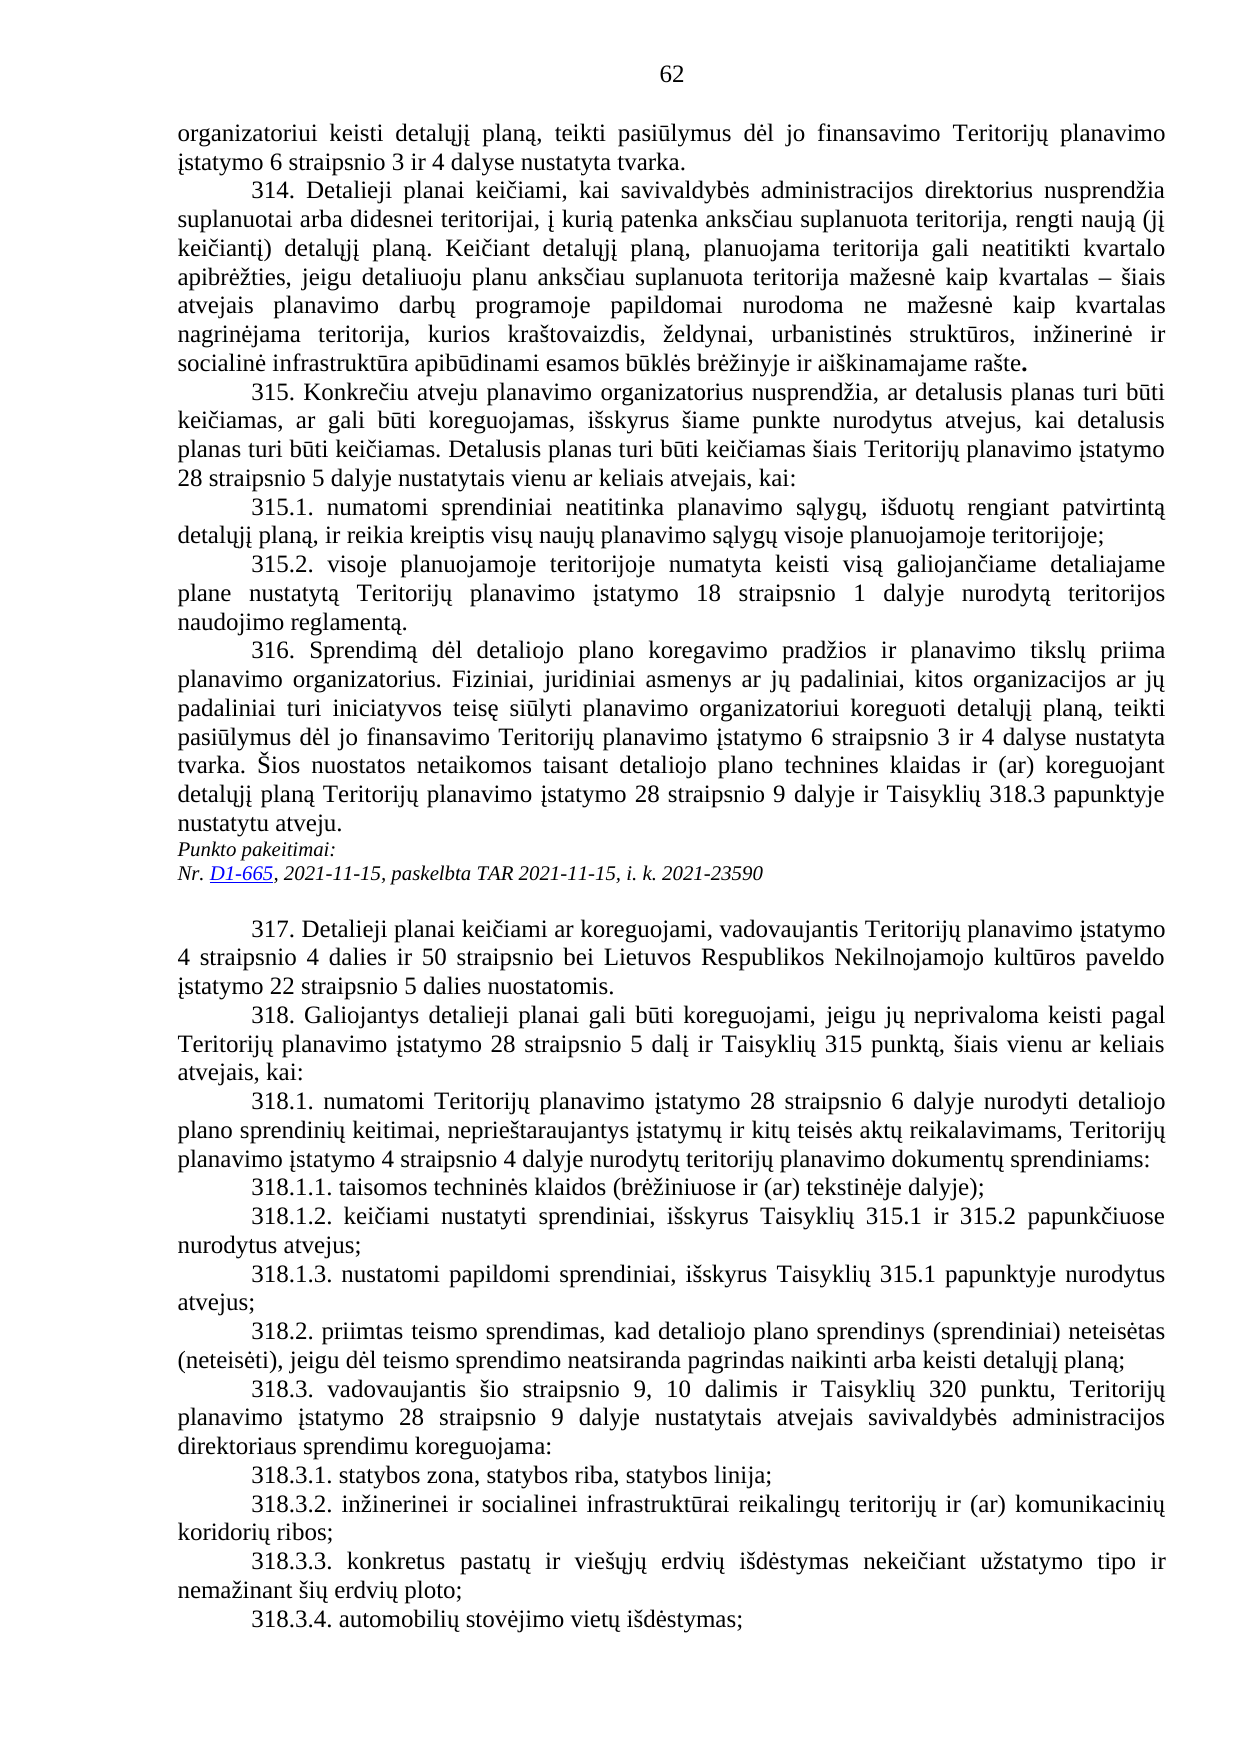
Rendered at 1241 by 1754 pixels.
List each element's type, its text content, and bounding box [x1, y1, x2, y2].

text 318.1.3. nustatomi papildomi sprendiniai, išskyrus Taisyklių 315.1 papunktyje nurodytus atvejus; [177, 1259, 1166, 1316]
text 315.2. visoje planuojamoje teritorijoje numatyta keisti visą galiojančiame detaliajame plane nustatytą Teritorijų planavimo įstatymo 18 straipsnio 1 dalyje nurodytą teritorijos naudojimo reglamentą. [177, 549, 1166, 636]
text 318. Galiojantys detalieji planai gali būti koreguojami, jeigu jų neprivaloma keisti pagal Teritorijų planavimo įstatymo 28 straipsnio 5 dalį ir Taisyklių 315 punktą, šiais vienu ar keliais atvejais, kai: [177, 1000, 1166, 1086]
text 318.1.1. taisomos techninės klaidos (brėžiniuose ir (ar) tekstinėje dalyje); [177, 1172, 1166, 1201]
text 318.3.1. statybos zona, statybos riba, statybos linija; [177, 1460, 1166, 1489]
text 315. Konkrečiu atveju planavimo organizatorius nusprendžia, ar detalusis planas turi būti keičiamas, ar gali būti koreguojamas, išskyrus šiame punkte nurodytus atvejus, kai detalusis planas turi būti keičiamas. Detalusis planas turi būti keičiamas šiais Teritorijų planavimo įstatymo 28 straipsnio 5 dalyje nustatytais vienu ar keliais atvejais, kai: [177, 377, 1166, 492]
text 316. Sprendimą dėl detaliojo plano koregavimo pradžios ir planavimo tikslų priima planavimo organizatorius. Fiziniai, juridiniai asmenys ar jų padaliniai, kitos organizacijos ar jų padaliniai turi iniciatyvos teisę siūlyti planavimo organizatoriui koreguoti detalųjį planą, teikti pasiūlymus dėl jo finansavimo Teritorijų planavimo įstatymo 6 straipsnio 3 ir 4 dalyse nustatyta tvarka. Šios nuostatos netaikomos taisant detaliojo plano technines klaidas ir (ar) koreguojant detalųjį planą Teritorijų planavimo įstatymo 28 straipsnio 9 dalyje ir Taisyklių 318.3 papunktyje nustatytu atveju. [177, 636, 1166, 837]
text 318.3.3. konkretus pastatų ir viešųjų erdvių išdėstymas nekeičiant užstatymo tipo ir nemažinant šių erdvių ploto; [177, 1546, 1166, 1604]
text 314. Detalieji planai keičiami, kai savivaldybės administracijos direktorius nusprendžia suplanuotai arba didesnei teritorijai, į kurią patenka anksčiau suplanuota teritorija, rengti naują (jį keičiantį) detalųjį planą. Keičiant detalųjį planą, planuojama teritorija gali neatitikti kvartalo apibrėžties, jeigu detaliuoju planu anksčiau suplanuota teritorija mažesnė kaip kvartalas – šiais atvejais planavimo darbų programoje papildomai nurodoma ne mažesnė kaip kvartalas nagrinėjama teritorija, kurios kraštovaizdis, želdynai, urbanistinės struktūros, inžinerinė ir socialinė infrastruktūra apibūdinami esamos būklės brėžinyje ir aiškinamajame rašte. [177, 176, 1166, 377]
text 318.1.2. keičiami nustatyti sprendiniai, išskyrus Taisyklių 315.1 ir 315.2 papunkčiuose nurodytus atvejus; [177, 1201, 1166, 1259]
text 318.3. vadovaujantis šio straipsnio 9, 10 dalimis ir Taisyklių 320 punktu, Teritorijų planavimo įstatymo 28 straipsnio 9 dalyje nustatytais atvejais savivaldybės administracijos direktoriaus sprendimu koreguojama: [177, 1374, 1166, 1460]
text 318.3.2. inžinerinei ir socialinei infrastruktūrai reikalingų teritorijų ir (ar) komunikacinių koridorių ribos; [177, 1489, 1166, 1546]
text organizatoriui keisti detalųjį planą, teikti pasiūlymus dėl jo finansavimo Teritorijų planavimo įstatymo 6 straipsnio 3 ir 4 dalyse nustatyta tvarka. [177, 118, 1166, 176]
text Punkto pakeitimai: [177, 837, 1166, 861]
text 318.1. numatomi Teritorijų planavimo įstatymo 28 straipsnio 6 dalyje nurodyti detaliojo plano sprendinių keitimai, neprieštaraujantys įstatymų ir kitų teisės aktų reikalavimams, Teritorijų planavimo įstatymo 4 straipsnio 4 dalyje nurodytų teritorijų planavimo dokumentų sprendiniams: [177, 1086, 1166, 1172]
text 315.1. numatomi sprendiniai neatitinka planavimo sąlygų, išduotų rengiant patvirtintą detalųjį planą, ir reikia kreiptis visų naujų planavimo sąlygų visoje planuojamoje teritorijoje; [177, 492, 1166, 549]
text 318.3.4. automobilių stovėjimo vietų išdėstymas; [177, 1604, 1166, 1632]
text 318.2. priimtas teismo sprendimas, kad detaliojo plano sprendinys (sprendiniai) neteisėtas (neteisėti), jeigu dėl teismo sprendimo neatsiranda pagrindas naikinti arba keisti detalųjį planą; [177, 1316, 1166, 1374]
text 317. Detalieji planai keičiami ar koreguojami, vadovaujantis Teritorijų planavimo įstatymo 4 straipsnio 4 dalies ir 50 straipsnio bei Lietuvos Respublikos Nekilnojamojo kultūros paveldo įstatymo 22 straipsnio 5 dalies nuostatomis. [177, 914, 1166, 1000]
text Nr. D1-665, 2021-11-15, paskelbta TAR 2021-11-15, i. k. 2021-23590 [177, 861, 1166, 885]
